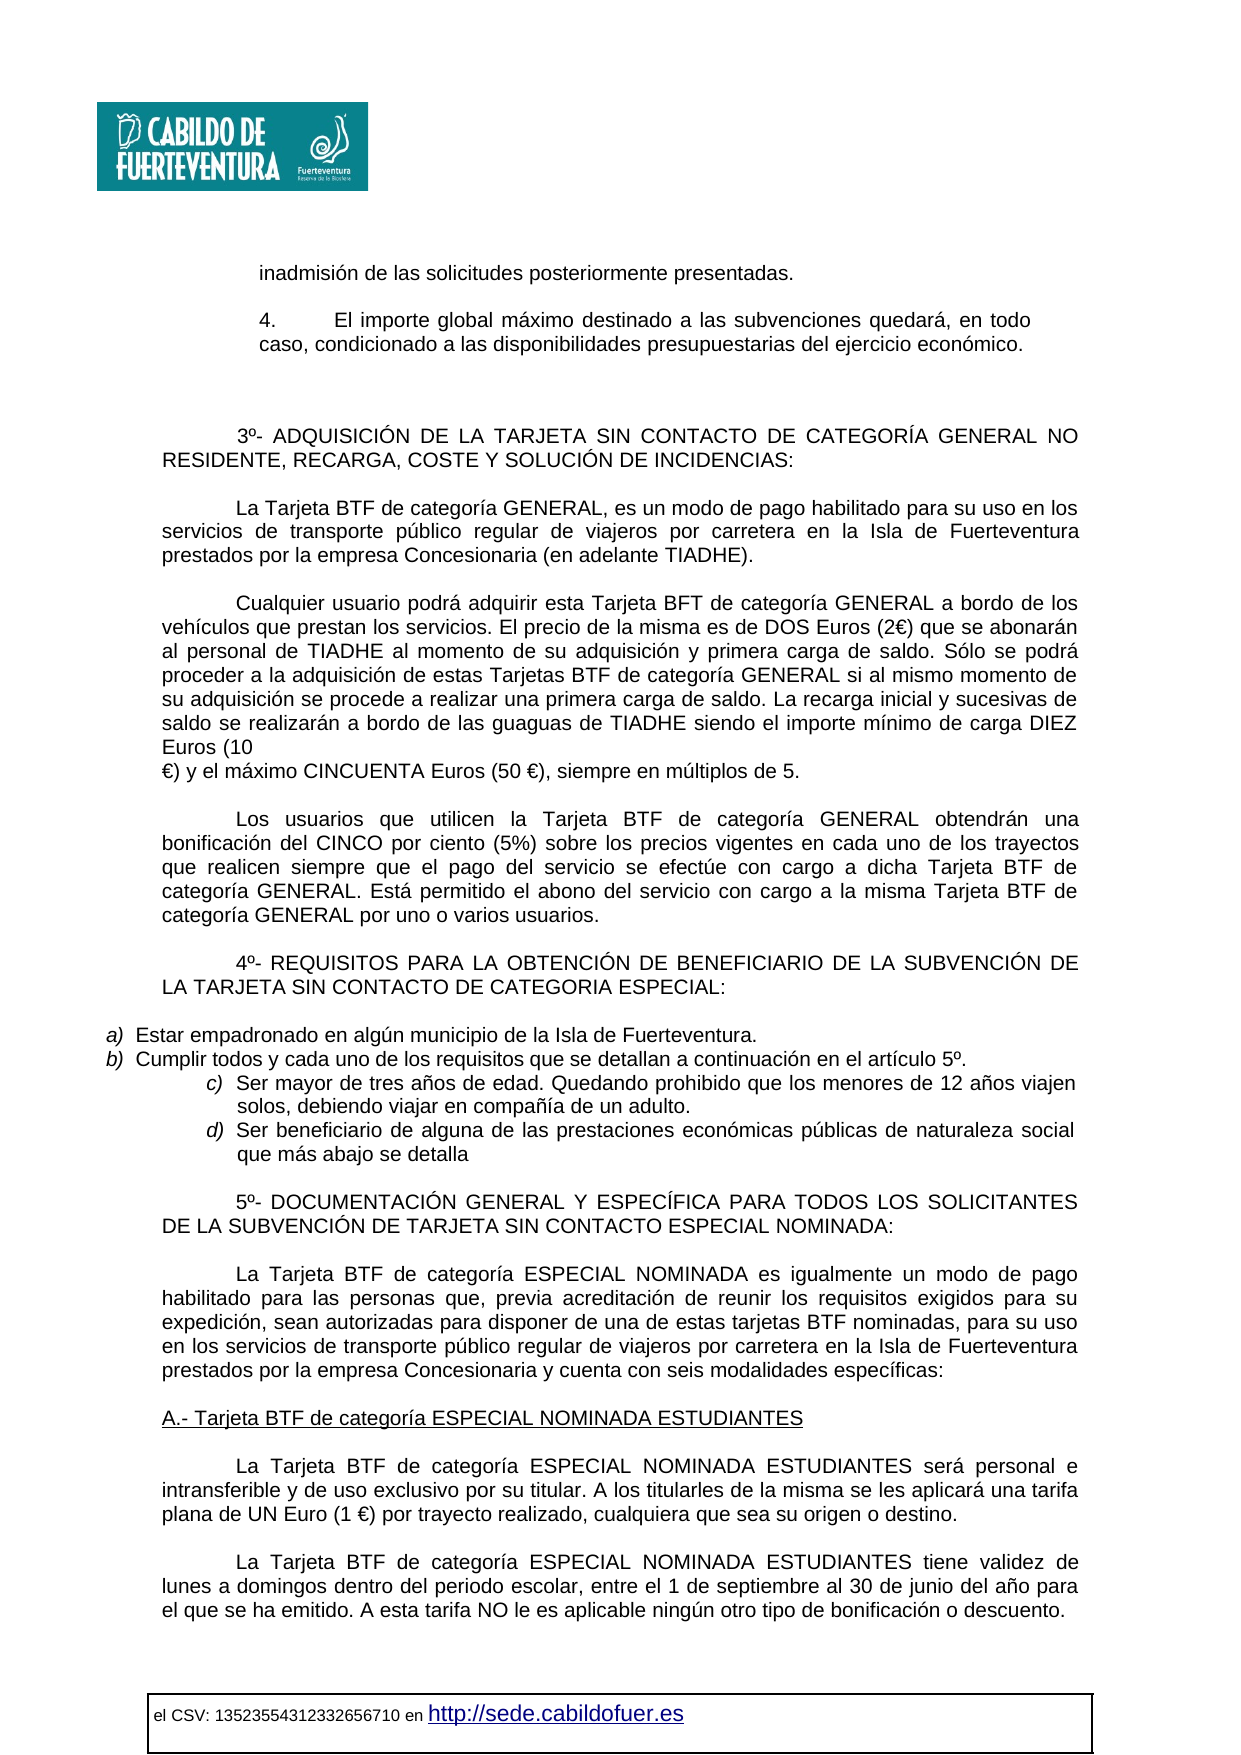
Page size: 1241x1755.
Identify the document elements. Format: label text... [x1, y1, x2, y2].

text 3º- ADQUISICIÓN DE LA TARJETA SIN CONTACTO DE CATEGORÍA GENERAL NO RESIDENTE, RECARGA, COSTE Y SOLUCIÓN DE INCIDENCIAS: [162, 423, 1079, 471]
list Ser beneficiario de alguna de las prestaciones económicas públicas de naturaleza social que más abajo se detalla [206, 1118, 1079, 1166]
text A.- Tarjeta BTF de categoría ESPECIAL NOMINADA ESTUDIANTES [162, 1406, 1105, 1430]
text inadmisión de las solicitudes posteriormente presentadas. [259, 260, 1105, 284]
text Los usuarios que utilicen la Tarjeta BTF de categoría GENERAL obtendrán una bonificación del CINCO por ciento (5%) sobre los precios vigentes en cada uno de los trayectos que realicen siempre que el pago del servicio se efectúe con cargo a dicha Tarjeta BTF de categoría GENERAL. Está permitido el abono del servicio con cargo a la misma Tarjeta BTF de categoría GENERAL por uno o varios usuarios. [162, 807, 1079, 927]
text 4º- REQUISITOS PARA LA OBTENCIÓN DE BENEFICIARIO DE LA SUBVENCIÓN DE LA TARJETA SIN CONTACTO DE CATEGORIA ESPECIAL: [162, 951, 1079, 998]
list Ser mayor de tres años de edad. Quedando prohibido que los menores de 12 años viajen solos, debiendo viajar en compañía de un adulto. [206, 1070, 1079, 1118]
text Cualquier usuario podrá adquirir esta Tarjeta BFT de categoría GENERAL a bordo de los vehículos que prestan los servicios. El precio de la misma es de DOS Euros (2€) que se abonarán al personal de TIADHE al momento de su adquisición y primera carga de saldo. Sólo se podrá proceder a la adquisición de estas Tarjetas BTF de categoría GENERAL si al mismo momento de su adquisición se procede a realizar una primera carga de saldo. La recarga inicial y sucesivas de saldo se realizarán a bordo de las guaguas de TIADHE siendo el importe mínimo de carga DIEZ Euros (10 [162, 591, 1079, 759]
text La Tarjeta BTF de categoría ESPECIAL NOMINADA ESTUDIANTES tiene validez de lunes a domingos dentro del periodo escolar, entre el 1 de septiembre al 30 de junio del año para el que se ha emitido. A esta tarifa NO le es aplicable ningún otro tipo de bonificación o descuento. [162, 1549, 1079, 1621]
text La Tarjeta BTF de categoría ESPECIAL NOMINADA ESTUDIANTES será personal e intransferible y de uso exclusivo por su titular. A los titularles de la misma se les aplicará una tarifa plana de UN Euro (1 €) por trayecto realizado, cualquiera que sea su origen o destino. [162, 1454, 1079, 1526]
text La Tarjeta BTF de categoría GENERAL, es un modo de pago habilitado para su uso en los servicios de transporte público regular de viajeros por carretera en la Isla de Fuerteventura prestados por la empresa Concesionaria (en adelante TIADHE). [162, 495, 1079, 567]
list Cumplir todos y cada uno de los requisitos que se detallan a continuación en el artículo 5º. [106, 1046, 1105, 1070]
list El importe global máximo destinado a las subvenciones quedará, en todo caso, condicionado a las disponibilidades presupuestarias del ejercicio económico. [259, 308, 1079, 356]
text €) y el máximo CINCUENTA Euros (50 €), siempre en múltiplos de 5. [162, 759, 1105, 783]
list Estar empadronado en algún municipio de la Isla de Fuerteventura. [106, 1022, 1105, 1046]
text 5º- DOCUMENTACIÓN GENERAL Y ESPECÍFICA PARA TODOS LOS SOLICITANTES DE LA SUBVENCIÓN DE TARJETA SIN CONTACTO ESPECIAL NOMINADA: [162, 1190, 1079, 1238]
text La Tarjeta BTF de categoría ESPECIAL NOMINADA es igualmente un modo de pago habilitado para las personas que, previa acreditación de reunir los requisitos exigidos para su expedición, sean autorizadas para disponer de una de estas tarjetas BTF nominadas, para su uso en los servicios de transporte público regular de viajeros por carretera en la Isla de Fuerteventura prestados por la empresa Concesionaria y cuenta con seis modalidades específicas: [162, 1262, 1079, 1382]
